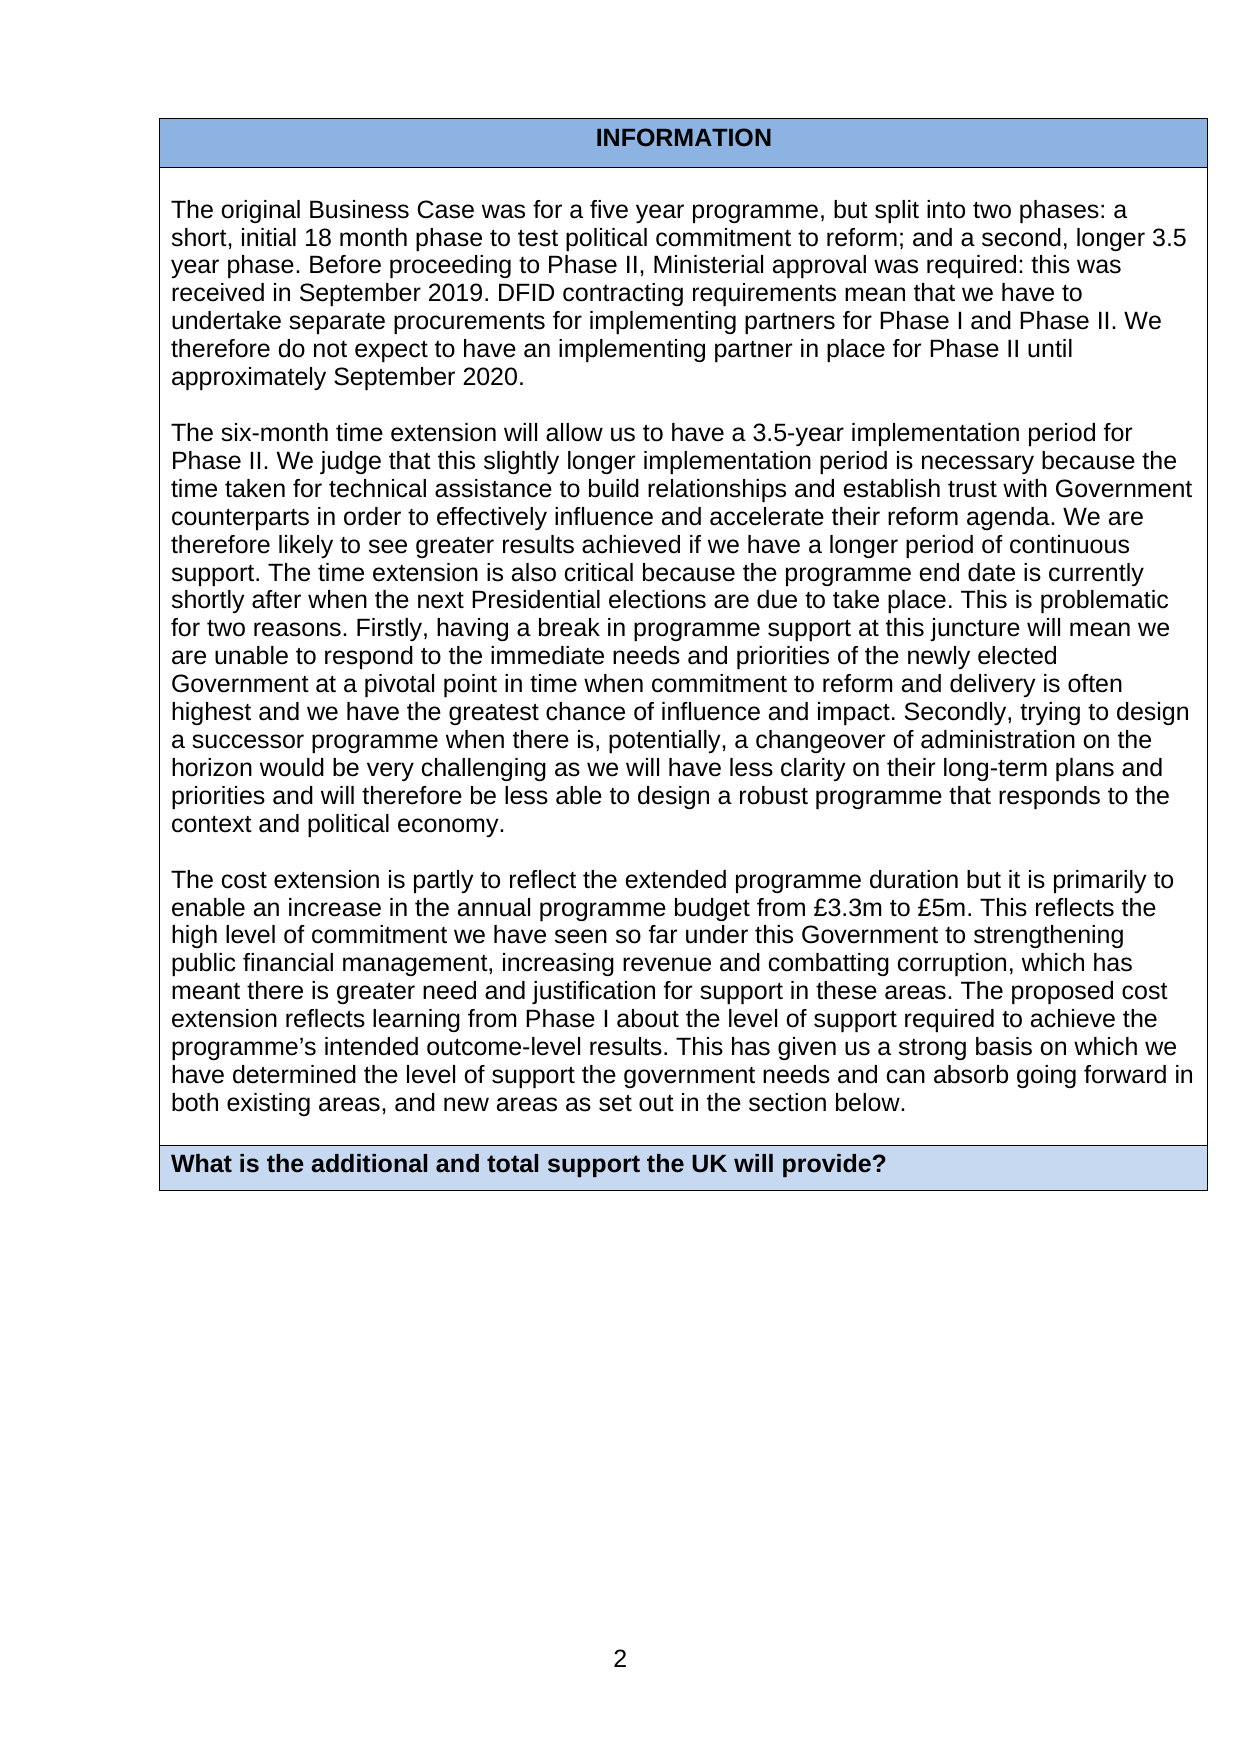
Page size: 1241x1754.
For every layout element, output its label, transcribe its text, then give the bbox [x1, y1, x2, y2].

table_header INFORMATION [160, 119, 1207, 167]
table_cell The original Business Case was for a five year programme, but split into two phases: a short, initial 18 month phase to test political commitment to reform; and a second, longer 3.5 year phase. Before proceeding to Phase II, Ministerial approval was required: this was received in September 2019. DFID contracting requirements mean that we have to undertake separate procurements for implementing partners for Phase I and Phase II. We therefore do not expect to have an implementing partner in place for Phase II until approximately September 2020. The six-month time extension will allow us to have a 3.5-year implementation period for Phase II. We judge that this slightly longer implementation period is necessary because the time taken for technical assistance to build relationships and establish trust with Government counterparts in order to effectively influence and accelerate their reform agenda. We are therefore likely to see greater results achieved if we have a longer period of continuous support. The time extension is also critical because the programme end date is currently shortly after when the next Presidential elections are due to take place. This is problematic for two reasons. Firstly, having a break in programme support at this juncture will mean we are unable to respond to the immediate needs and priorities of the newly elected Government at a pivotal point in time when commitment to reform and delivery is often highest and we have the greatest chance of influence and impact. Secondly, trying to design a successor programme when there is, potentially, a changeover of administration on the horizon would be very challenging as we will have less clarity on their long-term plans and priorities and will therefore be less able to design a robust programme that responds to the context and political economy. The cost extension is partly to reflect the extended programme duration but it is primarily to enable an increase in the annual programme budget from £3.3m to £5m. This reflects the high level of commitment we have seen so far under this Government to strengthening public financial management, increasing revenue and combatting corruption, which has meant there is greater need and justification for support in these areas. The proposed cost extension reflects learning from Phase I about the level of support required to achieve the programme’s intended outcome-level results. This has given us a strong basis on which we have determined the level of support the government needs and can absorb going forward in both existing areas, and new areas as set out in the section below. [160, 168, 1207, 1145]
table_cell What is the additional and total support the UK will provide? [160, 1146, 1207, 1190]
